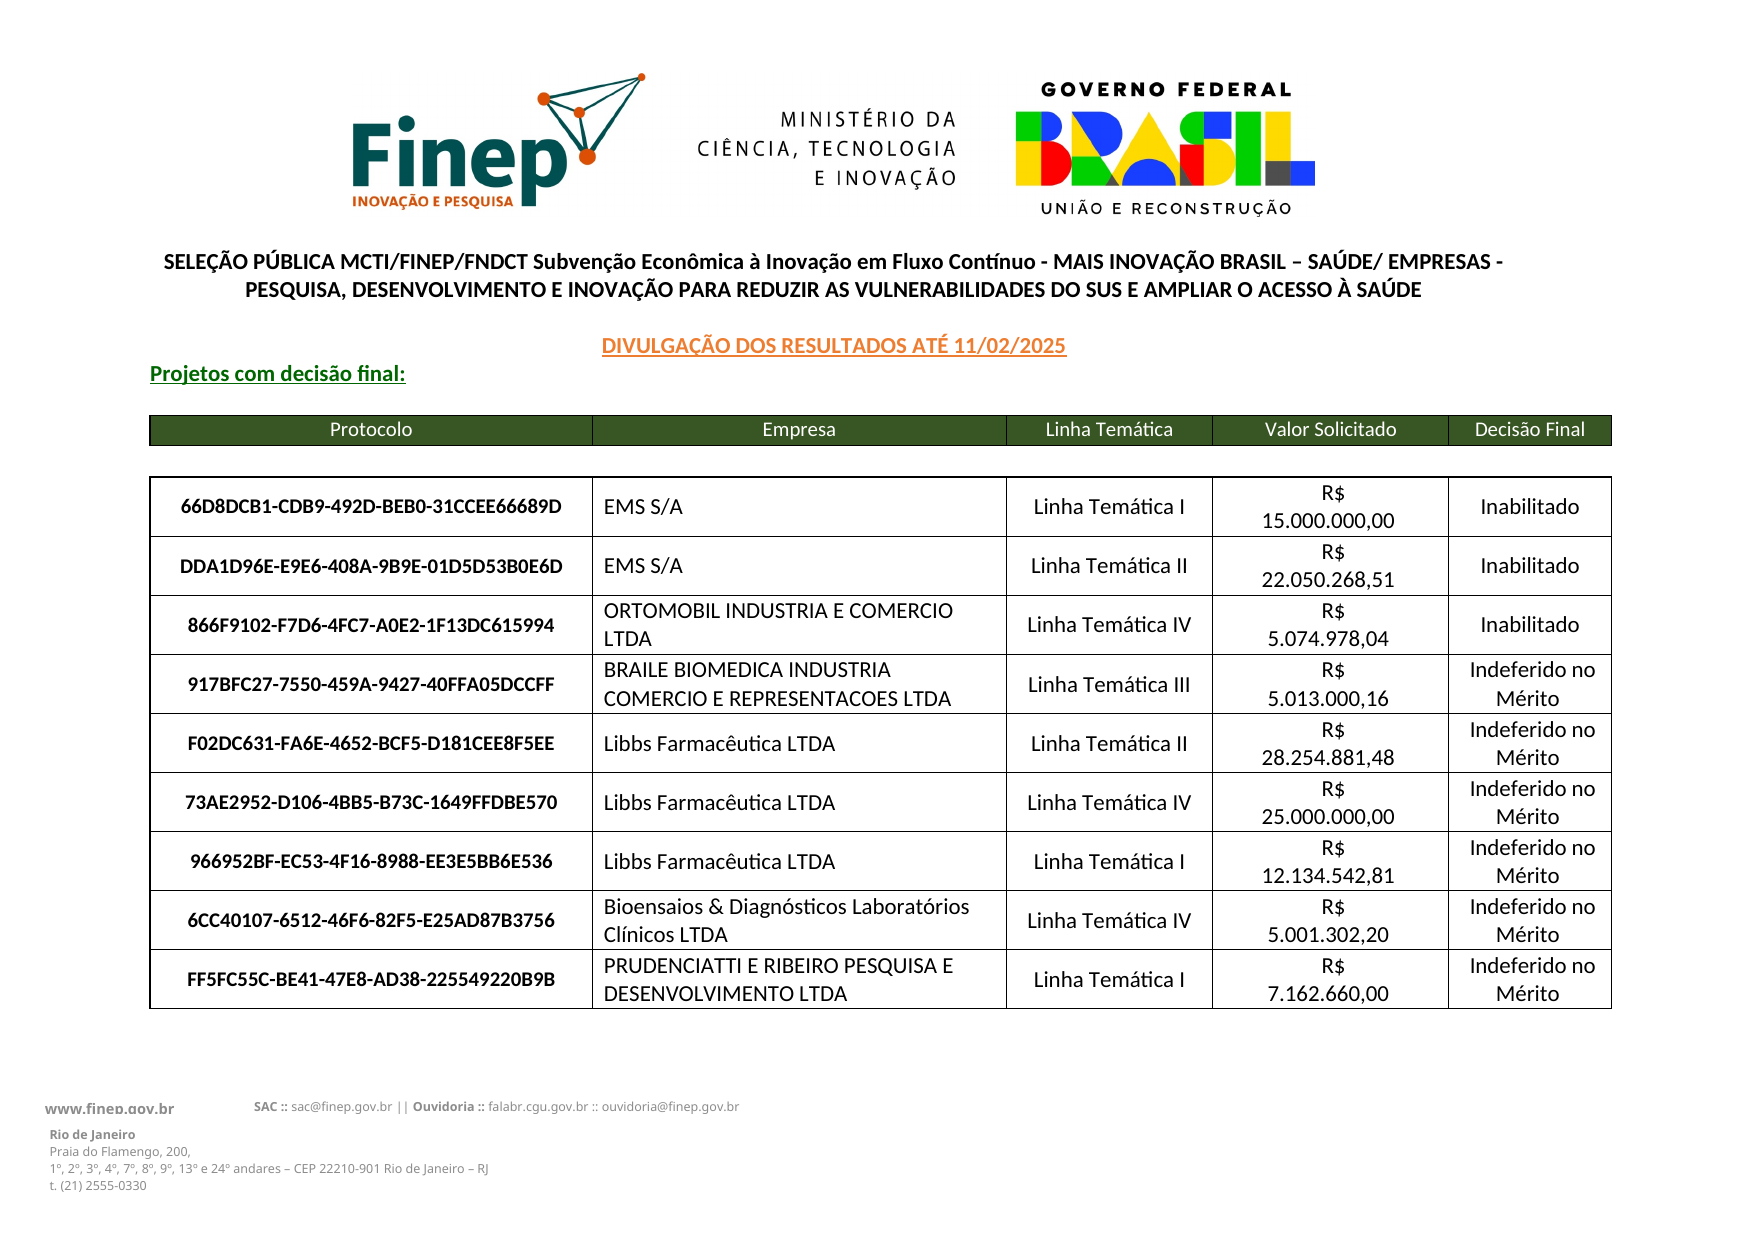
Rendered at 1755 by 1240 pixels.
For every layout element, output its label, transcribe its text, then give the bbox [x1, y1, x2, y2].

table_cell R$ 5.001.302,20 [1213, 891, 1448, 949]
table_cell BRAILE BIOMEDICA INDUSTRIA COMERCIO E REPRESENTACOES LTDA [593, 655, 1006, 713]
table_cell 6CC40107-6512-46F6-82F5-E25AD87B3756 [151, 891, 592, 949]
table_cell 73AE2952-D106-4BB5-B73C-1649FFDBE570 [151, 773, 592, 831]
table_cell R$ 12.134.542,81 [1213, 832, 1448, 890]
table_cell Indeferido no Mérito [1449, 714, 1611, 772]
table_cell Linha Temática I [1007, 950, 1212, 1008]
table_cell Linha Temática II [1007, 714, 1212, 772]
table_cell Libbs Farmacêutica LTDA [593, 832, 1006, 890]
table_cell Indeferido no Mérito [1449, 950, 1611, 1008]
table_cell Linha Temática IV [1007, 596, 1212, 654]
table_cell Indeferido no Mérito [1449, 655, 1611, 713]
table_cell Indeferido no Mérito [1449, 832, 1611, 890]
table_cell 66D8DCB1-CDB9-492D-BEB0-31CCEE66689D [151, 478, 592, 536]
table_cell DDA1D96E-E9E6-408A-9B9E-01D5D53B0E6D [151, 537, 592, 594]
table_cell EMS S/A [593, 478, 1006, 536]
table_cell Libbs Farmacêutica LTDA [593, 773, 1006, 831]
table_cell Linha Temática II [1007, 537, 1212, 594]
table_cell 917BFC27-7550-459A-9427-40FFA05DCCFF [151, 655, 592, 713]
table_cell Libbs Farmacêutica LTDA [593, 714, 1006, 772]
table_cell R$ 15.000.000,00 [1213, 478, 1448, 536]
table_cell R$ 5.013.000,16 [1213, 655, 1448, 713]
table_cell Bioensaios & Diagnósticos Laboratórios Clínicos LTDA [593, 891, 1006, 949]
table_cell Inabilitado [1449, 596, 1611, 654]
table_cell EMS S/A [593, 537, 1006, 594]
table_cell R$ 5.074.978,04 [1213, 596, 1448, 654]
table_cell Inabilitado [1449, 537, 1611, 594]
table_cell FF5FC55C-BE41-47E8-AD38-225549220B9B [151, 950, 592, 1008]
table_cell Indeferido no Mérito [1449, 891, 1611, 949]
table_cell ORTOMOBIL INDUSTRIA E COMERCIO LTDA [593, 596, 1006, 654]
table_cell PRUDENCIATTI E RIBEIRO PESQUISA E DESENVOLVIMENTO LTDA [593, 950, 1006, 1008]
table_cell R$ 28.254.881,48 [1213, 714, 1448, 772]
table_cell Indeferido no Mérito [1449, 773, 1611, 831]
table_cell R$ 22.050.268,51 [1213, 537, 1448, 594]
table_cell Linha Temática I [1007, 832, 1212, 890]
table_cell F02DC631-FA6E-4652-BCF5-D181CEE8F5EE [151, 714, 592, 772]
table_cell R$ 25.000.000,00 [1213, 773, 1448, 831]
table_cell R$ 7.162.660,00 [1213, 950, 1448, 1008]
table_cell Linha Temática I [1007, 478, 1212, 536]
table_cell Linha Temática IV [1007, 773, 1212, 831]
table_cell 966952BF-EC53-4F16-8988-EE3E5BB6E536 [151, 832, 592, 890]
table_cell Inabilitado [1449, 478, 1611, 536]
table_cell Linha Temática IV [1007, 891, 1212, 949]
table_cell Linha Temática III [1007, 655, 1212, 713]
table_cell 866F9102-F7D6-4FC7-A0E2-1F13DC615994 [151, 596, 592, 654]
